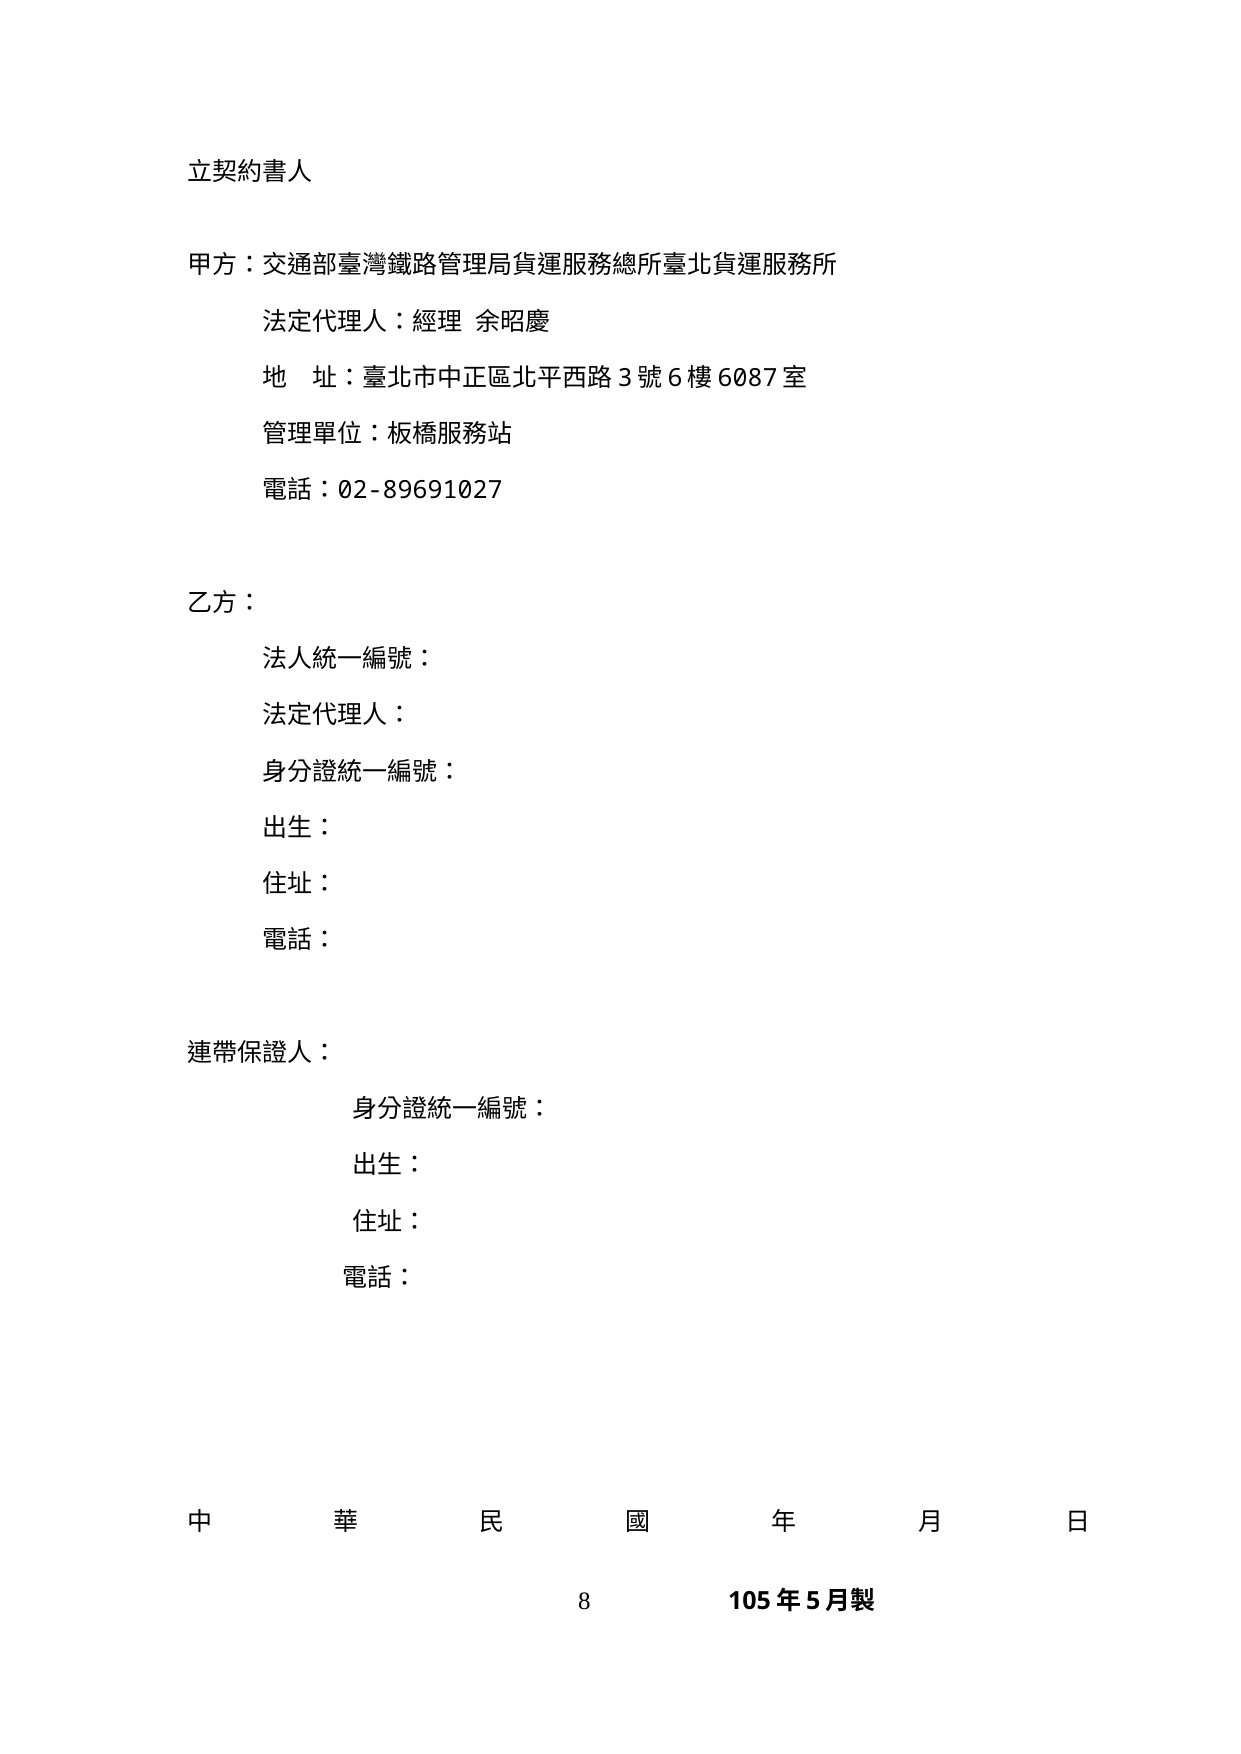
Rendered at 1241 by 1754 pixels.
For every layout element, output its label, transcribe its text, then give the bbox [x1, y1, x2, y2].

text 連帶保證人： [187, 1031, 1053, 1069]
text 法定代理人： [262, 694, 1053, 731]
text 地 址：臺北市中正區北平西路3號6樓6087室 [262, 356, 1053, 394]
text 立契約書人 [187, 150, 1053, 187]
text 身分證統一編號： [262, 1087, 1053, 1125]
text 住址： [262, 1200, 1053, 1237]
text 電話： [262, 1256, 1053, 1294]
text 電話： [262, 919, 1053, 956]
text 管理單位：板橋服務站 [262, 412, 1053, 450]
text 法定代理人：經理 余昭慶 [262, 300, 1053, 337]
text 身分證統一編號： [262, 750, 1053, 787]
text 中 華 民 國 年 月 日 [187, 1500, 1092, 1537]
text 甲方：交通部臺灣鐵路管理局貨運服務總所臺北貨運服務所 [187, 244, 1053, 281]
text 出生： [262, 806, 1053, 844]
text 出生： [262, 1144, 1053, 1181]
text 電話：02-89691027 [262, 469, 1053, 506]
text 乙方： [187, 581, 1053, 619]
text 法人統一編號： [262, 637, 1053, 675]
text 住址： [262, 862, 1053, 900]
